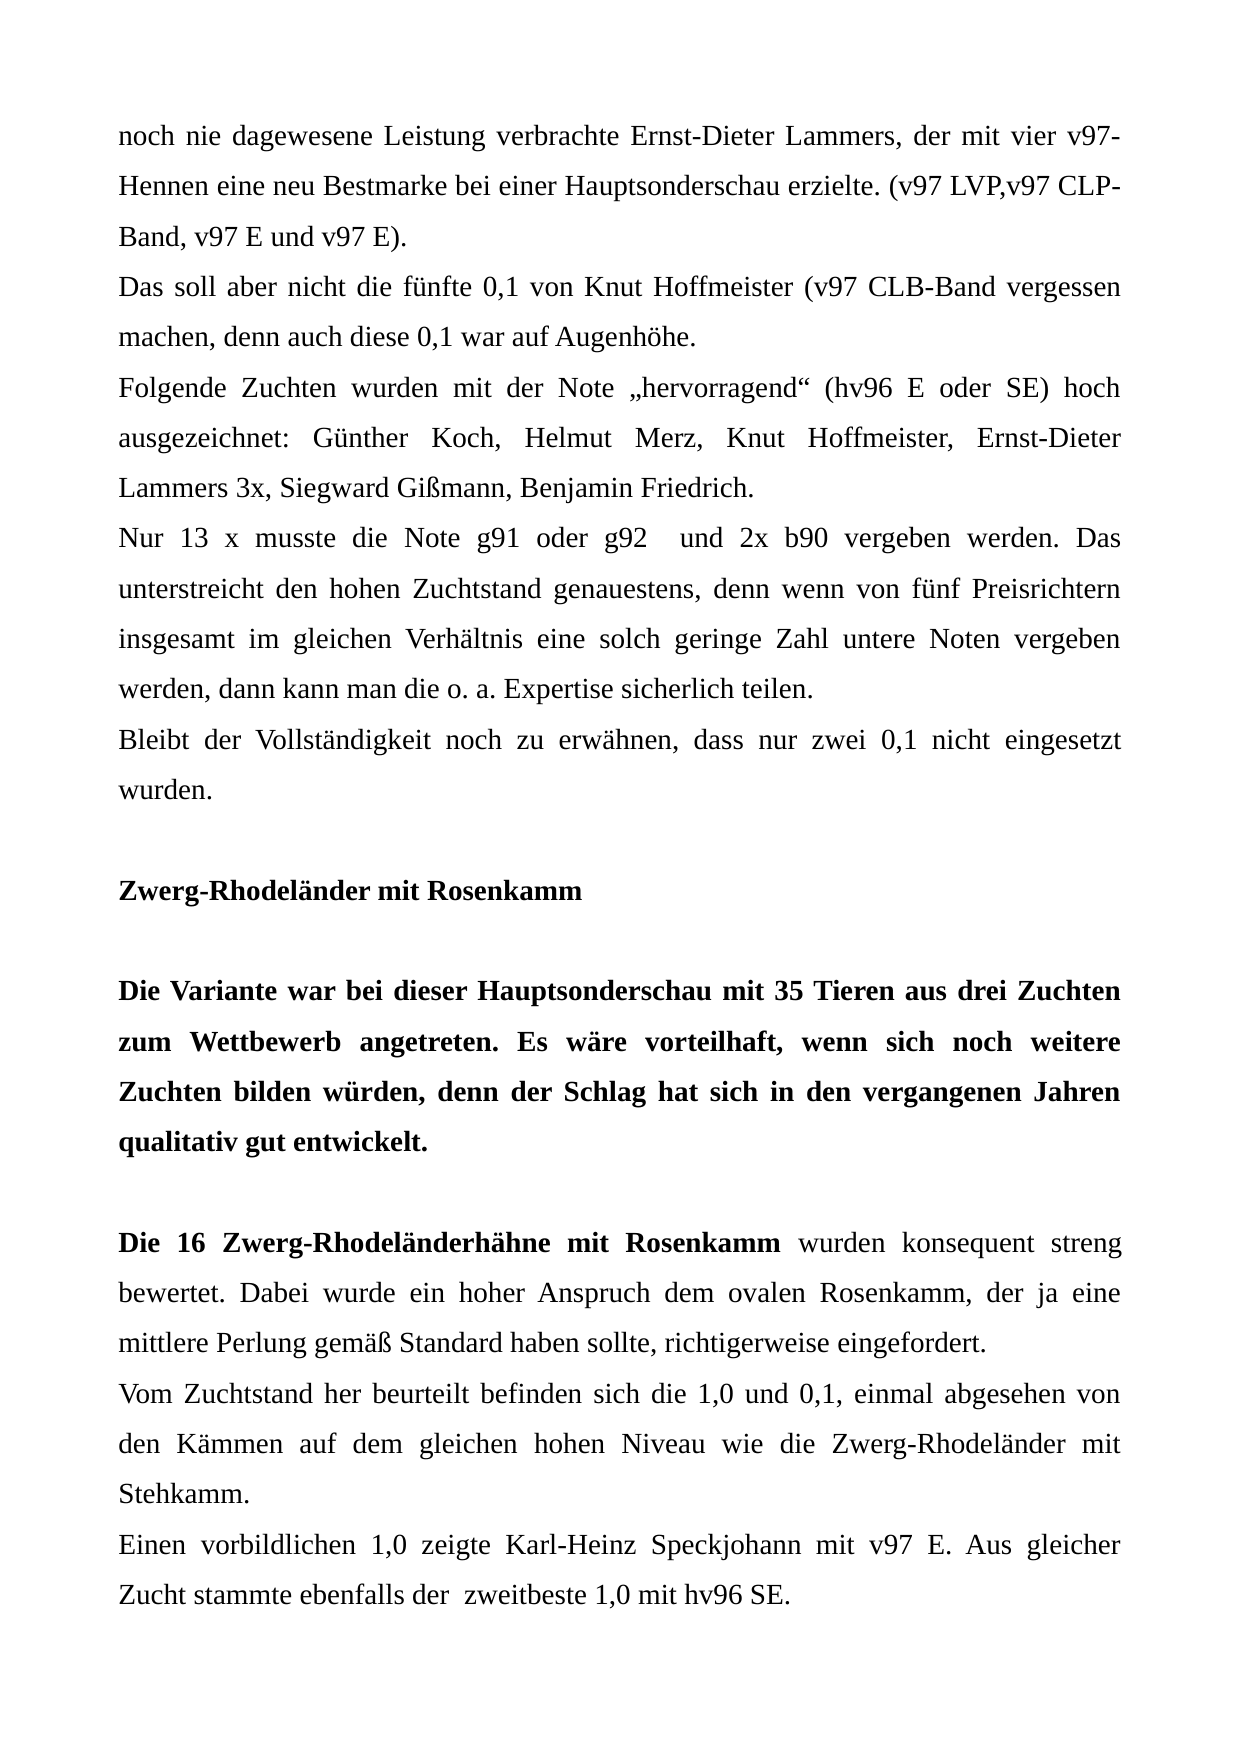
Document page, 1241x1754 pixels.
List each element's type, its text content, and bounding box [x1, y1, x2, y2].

text Bleibt der Vollständigkeit noch zu erwähnen, dass nur zwei 0,1 nicht eingesetzt wurden. [118, 722, 1122, 806]
text Folgende Zuchten wurden mit der Note „hervorragend“ (hv96 E oder SE) hoch ausgezeichnet: Günther Koch, Helmut Merz, Knut Hoffmeister, Ernst-Dieter Lammers 3x, Siegward Gißmann, Benjamin Friedrich. [118, 370, 1122, 504]
text Einen vorbildlichen 1,0 zeigte Karl-Heinz Speckjohann mit v97 E. Aus gleicher Zucht stammte ebenfalls der zweitbeste 1,0 mit hv96 SE. [118, 1527, 1122, 1611]
text Das soll aber nicht die fünfte 0,1 von Knut Hoffmeister (v97 CLB-Band vergessen machen, denn auch diese 0,1 war auf Augenhöhe. [118, 269, 1122, 353]
text Die 16 Zwerg-Rhodeländerhähne mit Rosenkamm wurden konsequent streng bewertet. Dabei wurde ein hoher Anspruch dem ovalen Rosenkamm, der ja eine mittlere Perlung gemäß Standard haben sollte, richtigerweise eingefordert. [118, 1225, 1122, 1359]
text Die Variante war bei dieser Hauptsonderschau mit 35 Tieren aus drei Zuchten zum Wettbewerb angetreten. Es wäre vorteilhaft, wenn sich noch weitere Zuchten bilden würden, denn der Schlag hat sich in den vergangenen Jahren qualitativ gut entwickelt. [118, 973, 1122, 1158]
text noch nie dagewesene Leistung verbrachte Ernst-Dieter Lammers, der mit vier v97-Hennen eine neu Bestmarke bei einer Hauptsonderschau erzielte. (v97 LVP,v97 CLP-Band, v97 E und v97 E). [118, 118, 1122, 252]
text Zwerg-Rhodeländer mit Rosenkamm [118, 873, 1122, 906]
text Nur 13 x musste die Note g91 oder g92 und 2x b90 vergeben werden. Das unterstreicht den hohen Zuchtstand genauestens, denn wenn von fünf Preisrichtern insgesamt im gleichen Verhältnis eine solch geringe Zahl untere Noten vergeben werden, dann kann man die o. a. Expertise sicherlich teilen. [118, 521, 1122, 705]
text Vom Zuchtstand her beurteilt befinden sich die 1,0 und 0,1, einmal abgesehen von den Kämmen auf dem gleichen hohen Niveau wie die Zwerg-Rhodeländer mit Stehkamm. [118, 1376, 1122, 1510]
